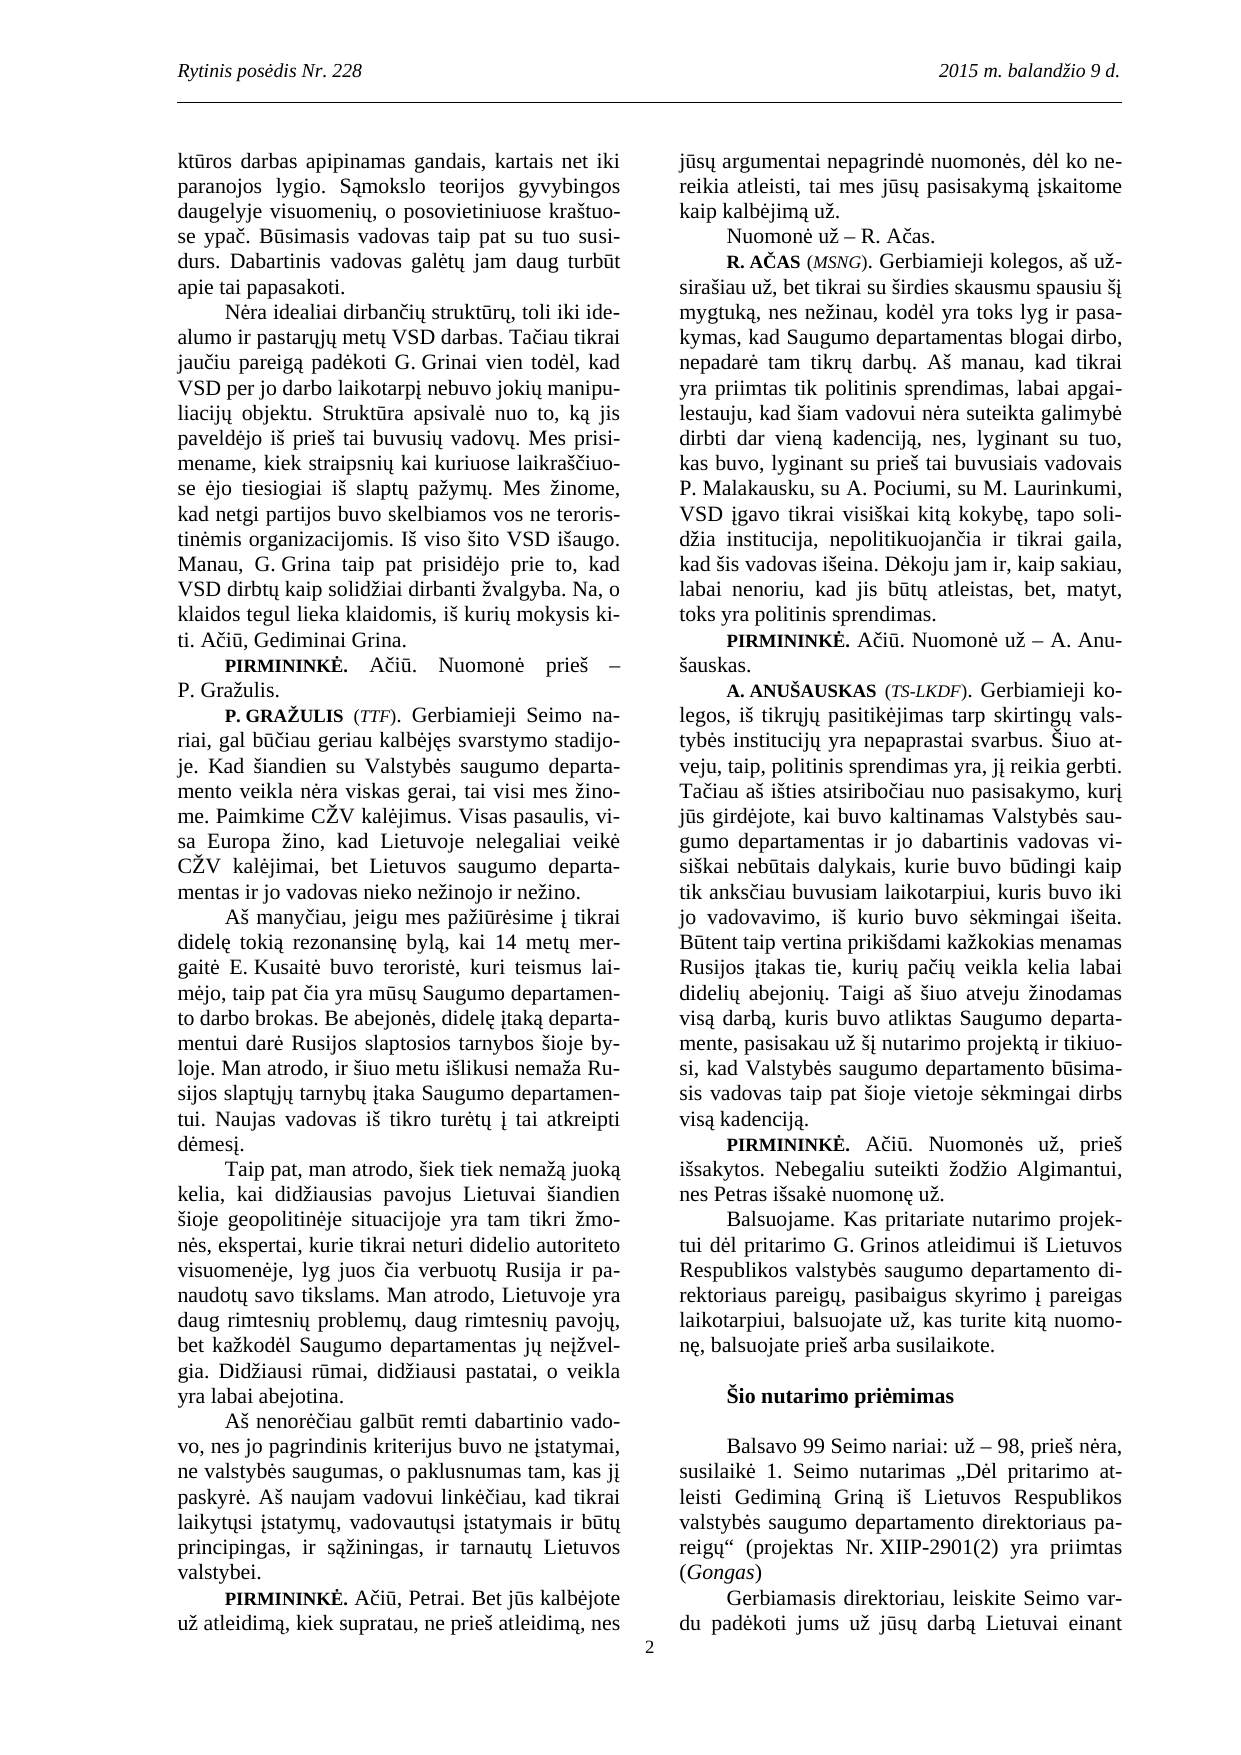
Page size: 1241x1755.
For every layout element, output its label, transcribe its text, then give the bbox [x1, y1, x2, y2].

text PIRMININKĖ. Ačiū, Pet­rai. Bet jūs kal­bė­jo­te už at­lei­di­mą, kiek su­pra­tau, ne prieš at­lei­di­mą, nes [177, 1584, 620, 1635]
text k­tū­ros dar­bas api­pi­na­mas gan­dais, kar­tais net iki pa­ra­no­jos ly­gio. Są­moks­lo te­ori­jos gy­vy­bin­gos dau­ge­ly­je vi­suo­me­nių, o po­so­vie­ti­niuo­se kraš­tuo­se ypač. Bū­si­ma­sis va­do­vas taip pat su tuo su­si­durs. Da­bar­ti­nis va­do­vas ga­lė­tų jam daug tur­būt apie tai pa­pa­sa­ko­ti. [177, 148, 620, 299]
text jū­sų ar­gu­men­tai ne­pa­grin­dė nuo­mo­nės, dėl ko ne­rei­kia at­leis­ti, tai mes jū­sų pa­si­sa­ky­mą įskai­to­me kaip kal­bė­ji­mą už. [679, 148, 1122, 223]
text Bal­suo­ja­me. Kas pri­ta­ria­te nu­ta­ri­mo pro­jek­tui dėl pri­ta­ri­mo G. Gri­nos at­lei­di­mui iš Lie­tu­vos Res­pub­li­kos vals­ty­bės sau­gu­mo de­par­ta­men­to di­rek­to­riaus pa­rei­gų, pa­si­bai­gus sky­ri­mo į pa­rei­gas lai­ko­tar­piui, bal­suo­ja­te už, kas tu­ri­te ki­tą nuo­mo­nę, bal­suo­ja­te prieš ar­ba su­si­lai­ko­te. [679, 1206, 1122, 1358]
text PIRMININKĖ. Ačiū. Nuo­mo­nės už, prieš išsa­ky­tos. Ne­be­ga­liu su­teik­ti žo­džio Al­gi­man­tui, nes Pet­ras iš­sa­kė nuo­mo­nę už. [679, 1131, 1122, 1206]
text Nė­ra ide­a­liai dir­ban­čių struk­tū­rų, to­li iki ide­a­lu­mo ir pas­ta­rų­jų me­tų VSD dar­bas. Ta­čiau tik­rai jau­čiu pa­rei­gą pa­dė­ko­ti G. Gri­nai vien to­dėl, kad VSD per jo dar­bo lai­ko­tar­pį ne­bu­vo jo­kių ma­ni­pu­lia­ci­jų ob­jek­tu. Struk­tū­ra ap­si­va­lė nuo to, ką jis pa­vel­dė­jo iš prieš tai bu­vu­sių va­do­vų. Mes pri­si­me­na­me, kiek straips­nių kai ku­riuo­se laik­raš­čiuo­se ėjo tie­sio­giai iš slap­tų pa­žy­mų. Mes ži­no­me, kad net­gi par­ti­jos bu­vo skel­bia­mos vos ne te­ro­ris­ti­nė­mis or­ga­ni­za­ci­jo­mis. Iš vi­so ši­to VSD iš­au­go. Ma­nau, G. Gri­na taip pat pri­si­dė­jo prie to, kad VSD dirb­tų kaip so­li­džiai dir­ban­ti žval­gy­ba. Na, o klai­dos te­gul lie­ka klai­do­mis, iš ku­rių mo­ky­sis ki­ti. Ačiū, Ge­di­mi­nai Gri­na. [177, 299, 620, 652]
text Ger­bia­ma­sis di­rek­to­riau, leis­ki­te Sei­mo var­du pa­dė­ko­ti jums už jū­sų dar­bą Lie­tu­vai ei­nant [679, 1584, 1122, 1635]
text Taip pat, man at­ro­do, šiek tiek ne­ma­žą juo­ką ke­lia, kai di­džiau­sias pa­vo­jus Lie­tu­vai šian­dien šio­je ge­o­po­li­ti­nė­je si­tu­a­ci­jo­je yra tam tik­ri žmo­nės, eks­per­tai, ku­rie tik­rai ne­tu­ri di­de­lio au­to­ri­te­to vi­suo­me­nė­je, lyg juos čia ver­buo­tų Ru­si­ja ir pa­nau­do­tų sa­vo tiks­lams. Man at­ro­do, Lie­tu­vo­je yra daug rim­tes­nių pro­ble­mų, daug rim­tes­nių pa­vo­jų, bet kaž­ko­dėl Sau­gu­mo de­par­ta­men­tas jų ne­įžvel­gia. Di­džiau­si rū­mai, di­džiau­si pa­sta­tai, o veik­la yra la­bai abe­jo­ti­na. [177, 1156, 620, 1408]
text Aš ne­no­rė­čiau gal­būt rem­ti da­bar­ti­nio va­do­vo, nes jo pa­grin­di­nis kri­te­ri­jus bu­vo ne įsta­ty­mai, ne vals­ty­bės sau­gu­mas, o pa­klus­nu­mas tam, kas jį pa­sky­rė. Aš nau­jam va­do­vui lin­kė­čiau, kad tik­rai lai­ky­tų­si įsta­ty­mų, va­do­vau­tų­si įsta­ty­mais ir bū­tų prin­ci­pin­gas, ir są­ži­nin­gas, ir tar­nau­tų Lie­tu­vos val­s­ty­bei. [177, 1408, 620, 1584]
text R. AČAS (MSNG). Ger­bia­mie­ji ko­le­gos, aš už­si­ra­šiau už, bet tik­rai su šir­dies skaus­mu spau­siu šį myg­tu­ką, nes ne­ži­nau, ko­dėl yra toks lyg ir pa­sa­ky­mas, kad Sau­gu­mo de­par­ta­men­tas blo­gai dir­bo, ne­pa­da­rė tam tik­rų dar­bų. Aš ma­nau, kad tik­rai yra pri­im­tas tik po­li­ti­nis spren­di­mas, la­bai ap­gai­les­tau­ju, kad šiam va­do­vui nė­ra su­teik­ta ga­li­my­bė dirb­ti dar vie­ną ka­den­ci­ją, nes, ly­gi­nant su tuo, kas bu­vo, ly­gi­nant su prieš tai bu­vu­siais va­do­vais P. Ma­la­kaus­ku, su A. Po­ciu­mi, su M. Lau­rin­ku­mi, VSD įga­vo tik­rai vi­siš­kai ki­tą ko­ky­bę, ta­po so­li­džia ins­ti­tu­ci­ja, ne­po­li­ti­kuo­jan­čia ir tik­rai gai­la, kad šis va­do­vas iš­ei­na. Dė­ko­ju jam ir, kaip sa­kiau, la­bai ne­no­riu, kad jis bū­tų at­leis­tas, bet, ma­tyt, toks yra po­li­ti­nis spren­di­mas. [679, 248, 1122, 627]
text Aš ma­ny­čiau, jei­gu mes pa­žiū­rė­si­me į tik­rai di­de­lę to­kią re­zo­nan­si­nę by­lą, kai 14 me­tų mer­gai­tė E. Ku­sai­tė bu­vo te­ro­ris­tė, ku­ri teis­mus lai­mė­jo, taip pat čia yra mū­sų Sau­gu­mo de­par­ta­men­to dar­bo bro­kas. Be abe­jo­nės, di­de­lę įta­ką de­par­ta­men­tui da­rė Ru­si­jos slap­to­sios tar­ny­bos šio­je by­lo­je. Man at­ro­do, ir šiuo me­tu iš­li­ku­si ne­ma­ža Ru­si­jos slap­tų­jų tar­ny­bų įta­ka Sau­gu­mo de­par­ta­men­tui. Nau­jas va­do­vas iš tik­ro tu­rė­tų į tai at­kreip­ti dė­me­sį. [177, 904, 620, 1156]
text P. GRAŽULIS (TTF). Ger­bia­mie­ji Sei­mo na­riai, gal bū­čiau ge­riau kal­bė­jęs svars­ty­mo sta­di­jo­je. Kad šian­dien su Vals­ty­bės sau­gu­mo de­par­ta­men­to veik­la nė­ra vis­kas ge­rai, tai vi­si mes ži­no­me. Pa­im­ki­me CŽV ka­lė­ji­mus. Vi­sas pa­sau­lis, vi­sa Eu­ro­pa ži­no, kad Lie­tu­vo­je ne­le­ga­liai vei­kė CŽV ka­lė­ji­mai, bet Lie­tu­vos sau­gu­mo de­par­ta­men­tas ir jo va­do­vas nie­ko ne­ži­no­jo ir ne­ži­no. [177, 702, 620, 904]
text Bal­sa­vo 99 Sei­mo na­riai: už – 98, prieš nė­ra, su­si­lai­kė 1. Sei­mo nu­ta­ri­mas „Dėl pri­ta­ri­mo at­leis­ti Ge­di­mi­ną Gri­ną iš Lie­tu­vos Res­pub­li­kos vals­ty­bės sau­gu­mo de­par­ta­men­to di­rek­to­riaus pa­rei­gų“ (pro­jek­tas Nr. XIIP-2901(2) yra pri­im­tas (Gon­gas) [679, 1433, 1122, 1584]
text Šio nu­ta­ri­mo pri­ėmi­mas [679, 1383, 1122, 1408]
text PIRMININKĖ. Ačiū. Nuo­mo­nė už – A. Anu­šaus­kas. [679, 627, 1122, 677]
text A. ANUŠAUSKAS (TS-LKDF). Ger­bia­mie­ji ko­le­gos, iš tik­rų­jų pa­si­ti­kė­ji­mas tarp skir­tin­gų vals­ty­bės ins­ti­tu­ci­jų yra ne­pa­pras­tai svar­bus. Šiuo at­ve­ju, taip, po­li­ti­nis spren­di­mas yra, jį rei­kia gerb­ti. Ta­čiau aš iš­ties at­si­ri­bo­čiau nuo pa­si­sa­ky­mo, ku­rį jūs gir­dė­jo­te, kai bu­vo kal­ti­na­mas Vals­ty­bės sau­gu­mo de­par­ta­men­tas ir jo da­bar­ti­nis va­do­vas vi­siš­kai ne­bū­tais da­ly­kais, ku­rie bu­vo bū­din­gi kaip tik anks­čiau bu­vu­siam lai­ko­tar­piui, ku­ris bu­vo iki jo va­do­va­vi­mo, iš ku­rio bu­vo sėk­min­gai iš­ei­ta. Bū­tent taip ver­ti­na pri­kiš­da­mi kaž­ko­kias me­na­mas Ru­si­jos įta­kas tie, ku­rių pa­čių veik­la ke­lia la­bai di­de­lių abe­jo­nių. Tai­gi aš šiuo at­ve­ju ži­no­da­mas vi­są dar­bą, ku­ris bu­vo at­lik­tas Sau­gu­mo de­par­ta­men­te, pa­si­sa­kau už šį nu­ta­ri­mo pro­jek­tą ir ti­kiuo­si, kad Vals­ty­bės sau­gu­mo de­par­ta­men­to bū­si­ma­sis va­do­vas taip pat šio­je vie­to­je sėk­min­gai dirbs vi­są ka­den­ci­ją. [679, 677, 1122, 1131]
text Nuo­mo­nė už – R. Ačas. [679, 223, 1122, 248]
text PIRMININKĖ. Ačiū. Nuo­mo­nė prieš – P. Gra­žu­lis. [177, 652, 620, 702]
